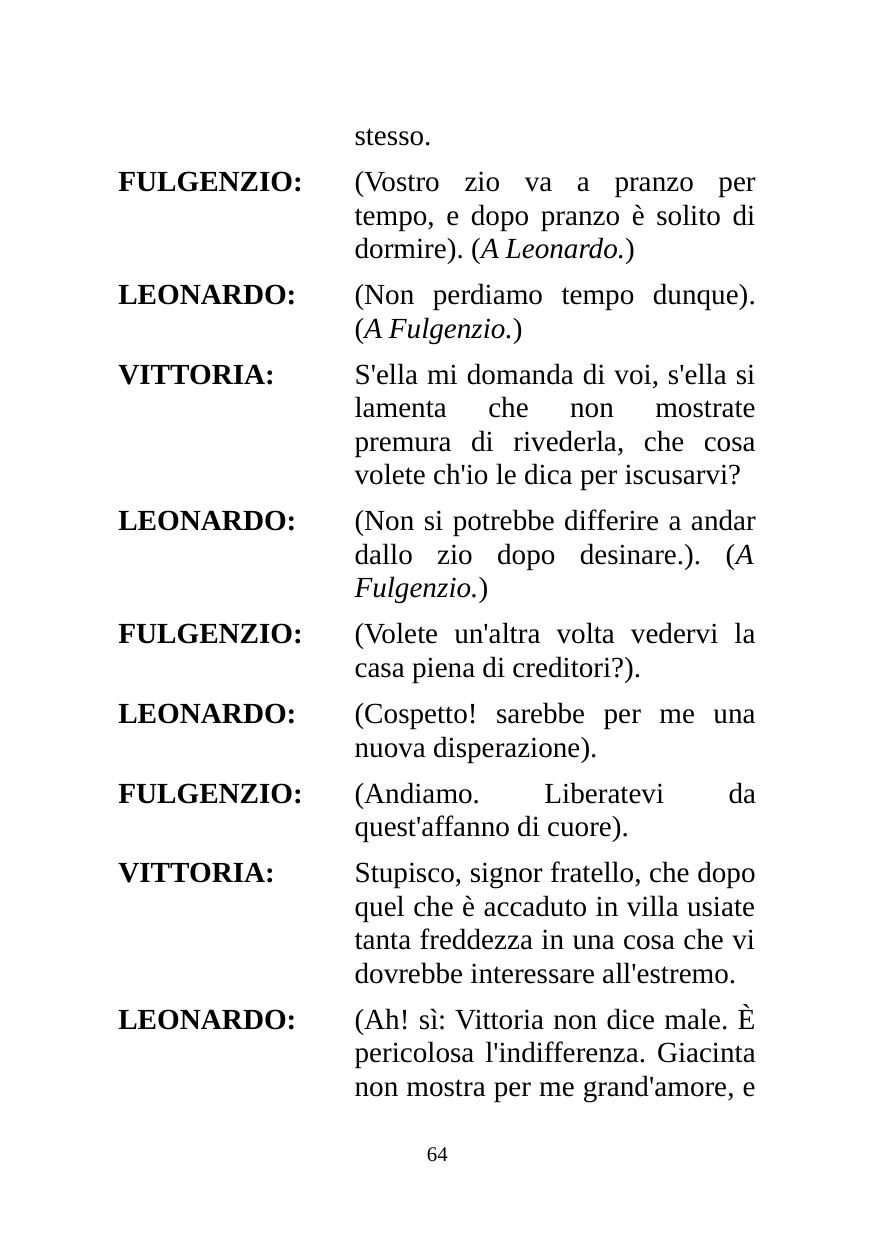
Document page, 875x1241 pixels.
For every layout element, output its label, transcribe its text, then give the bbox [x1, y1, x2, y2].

text VITTORIA: S'ella mi domanda di voi, s'ella si lamenta che non mostrate premura di rivederla, che cosa volete ch'io le dica per iscusarvi? [118, 357, 756, 491]
text LEONARDO: (Non perdiamo tempo dunque). (A Fulgenzio.) [118, 277, 756, 344]
text VITTORIA: Stupisco, signor fratello, che dopo quel che è accaduto in villa usiate tanta freddezza in una cosa che vi dovrebbe interessare all'estremo. [118, 855, 756, 989]
text FULGENZIO: (Volete un'altra volta vedervi la casa piena di creditori?). [118, 617, 756, 684]
text FULGENZIO: (Vostro zio va a pranzo per tempo, e dopo pranzo è solito di dormire). (A Leonardo.) [118, 164, 756, 265]
text LEONARDO: (Non si potrebbe differire a andar dallo zio dopo desinare.). (A Fulgenzio.) [118, 503, 756, 604]
text FULGENZIO: (Andiamo. Liberatevi da quest'affanno di cuore). [118, 776, 756, 843]
text stesso. [118, 118, 756, 152]
text LEONARDO: (Cospetto! sarebbe per me una nuova disperazione). [118, 696, 756, 763]
text LEONARDO: (Ah! sì: Vittoria non dice male. È pericolosa l'indifferenza. Giacinta non mostra per me grand'amore, e [118, 1002, 756, 1103]
